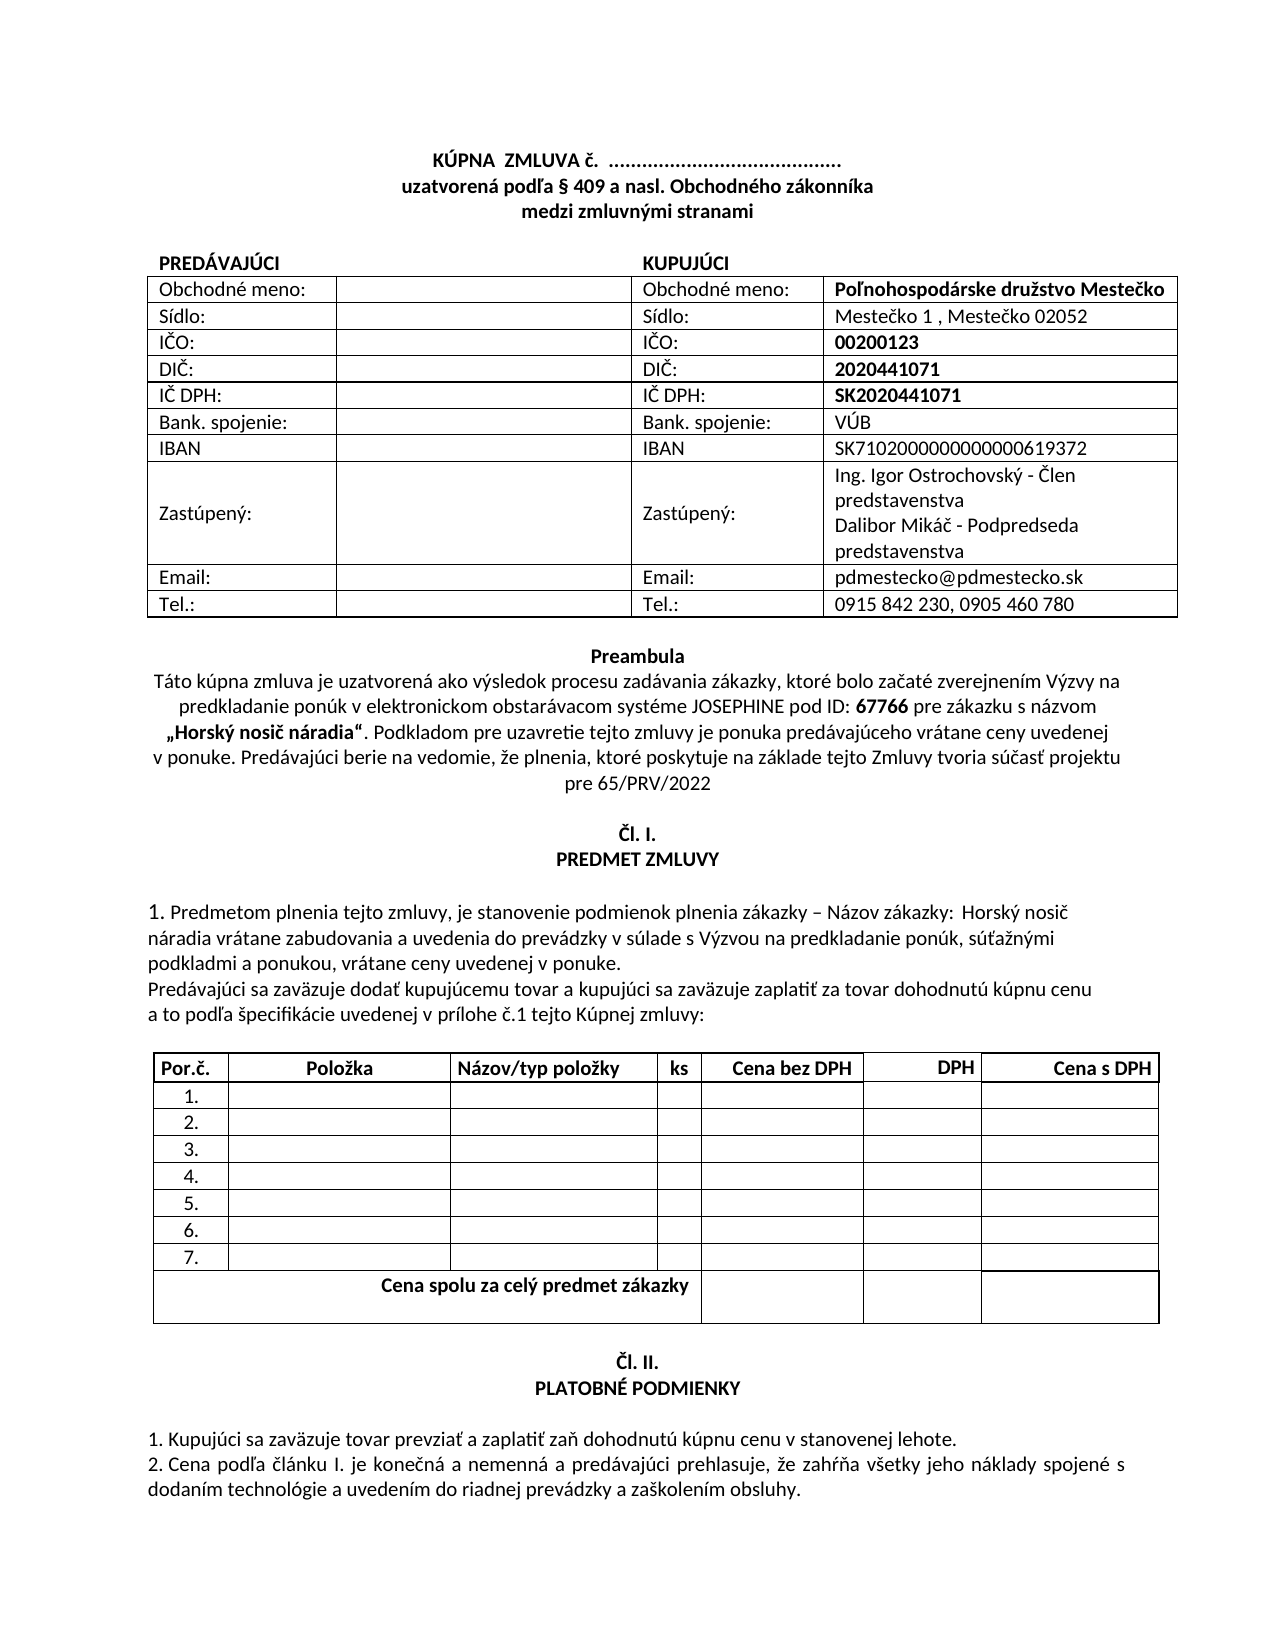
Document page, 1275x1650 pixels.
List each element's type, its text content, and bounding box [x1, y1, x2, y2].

table_cell [337, 383, 631, 408]
table_cell Mestečko 1 , Mestečko 02052 [824, 303, 1177, 328]
table_cell Email: [632, 565, 823, 590]
table_cell [982, 1163, 1158, 1189]
text KÚPNA ZMLUVA č. .......................................... [148, 148, 1127, 173]
table_cell [702, 1217, 863, 1243]
table_header Por.č. [155, 1054, 228, 1081]
table_header [823, 249, 1178, 276]
table_cell [702, 1083, 863, 1108]
table_cell [702, 1244, 863, 1270]
table_cell [451, 1109, 657, 1135]
text medzi zmluvnými stranami [148, 198, 1127, 224]
table_cell SK7102000000000000619372 [824, 435, 1177, 461]
table_cell DIČ: [148, 356, 336, 381]
table_cell SK2020441071 [824, 383, 1177, 408]
table_cell [337, 591, 631, 616]
table_cell Bank. spojenie: [148, 409, 336, 434]
text Čl. I. [148, 821, 1127, 846]
table_header KUPUJÚCI [631, 249, 823, 276]
table_cell [451, 1244, 657, 1270]
table_cell [229, 1163, 450, 1189]
table_cell 4. [154, 1163, 228, 1189]
table_cell [451, 1190, 657, 1216]
table_cell [864, 1136, 981, 1162]
table_cell Zastúpený: [148, 462, 336, 563]
list Kupujúci sa zaväzuje tovar prevziať a zaplatiť zaň dohodnutú kúpnu cenu v stanovenej lehote. [148, 1426, 1127, 1451]
table_header ks [658, 1054, 701, 1081]
text PREDMET ZMLUVY [148, 846, 1127, 872]
table_cell Tel.: [148, 591, 336, 616]
table_cell [337, 356, 631, 381]
table_cell Zastúpený: [632, 462, 823, 563]
table_cell [451, 1217, 657, 1243]
table_cell [451, 1163, 657, 1189]
table_cell [864, 1190, 981, 1216]
table_cell [982, 1190, 1158, 1216]
list Predmetom plnenia tejto zmluvy, je stanovenie podmienok plnenia zákazky – Názov zákazky: Horský nosič náradia vrátane zabudovania a uvedenia do prevádzky v súlade s Výzvou na predkladanie ponúk, súťažnými podkladmi a ponukou, vrátane ceny uvedenej v ponuke. [148, 897, 1127, 976]
table_cell 0915 842 230, 0905 460 780 [824, 591, 1177, 616]
table_cell [451, 1083, 657, 1108]
table_cell [982, 1244, 1158, 1270]
table_cell [702, 1271, 863, 1323]
table_cell IČ DPH: [148, 383, 336, 408]
text Čl. II. [148, 1349, 1127, 1375]
table_cell [229, 1136, 450, 1162]
table_cell [229, 1190, 450, 1216]
table_cell 00200123 [824, 330, 1177, 355]
table_cell Tel.: [632, 591, 823, 616]
table_cell [229, 1109, 450, 1135]
table_cell [658, 1163, 701, 1189]
table_cell [864, 1109, 981, 1135]
table_cell [337, 330, 631, 355]
table_cell Ing. Igor Ostrochovský - Člen predstavenstva Dalibor Mikáč - Podpredseda predstavenstva [824, 462, 1177, 563]
table_cell [658, 1083, 701, 1108]
table_cell 1. [154, 1083, 228, 1108]
table_cell [658, 1190, 701, 1216]
table_cell [982, 1136, 1158, 1162]
table_cell 7. [154, 1244, 228, 1270]
list Cena podľa článku I. je konečná a nemenná a predávajúci prehlasuje, že zahŕňa všetky jeho náklady spojené s dodaním technológie a uvedením do riadnej prevádzky a zaškolením obsluhy. [148, 1451, 1127, 1502]
table_cell Obchodné meno: [148, 277, 336, 302]
table_cell DIČ: [632, 356, 823, 381]
table_cell Poľnohospodárske družstvo Mestečko [824, 277, 1177, 302]
table_cell [982, 1272, 1158, 1323]
text uzatvorená podľa § 409 a nasl. Obchodného zákonníka [148, 173, 1127, 198]
table_cell Email: [148, 565, 336, 590]
table_cell [982, 1217, 1158, 1243]
table_cell [864, 1271, 981, 1323]
table_cell [864, 1163, 981, 1189]
table_cell Obchodné meno: [632, 277, 823, 302]
table_cell [864, 1244, 981, 1270]
table_cell VÚB [824, 409, 1177, 434]
table_header DPH [864, 1053, 981, 1081]
table_cell 5. [154, 1190, 228, 1216]
table_cell 3. [154, 1136, 228, 1162]
table_cell Sídlo: [148, 303, 336, 328]
table_header [336, 249, 631, 276]
table_header Cena bez DPH [702, 1054, 863, 1081]
table_cell IČ DPH: [632, 383, 823, 408]
table_cell [337, 565, 631, 590]
text Táto kúpna zmluva je uzatvorená ako výsledok procesu zadávania zákazky, ktoré bolo začaté zverejnením Výzvy na predkladanie ponúk v elektronickom obstarávacom systéme JOSEPHINE pod ID: 67766 pre zákazku s názvom „Horský nosič náradia“. Podkladom pre uzavretie tejto zmluvy je ponuka predávajúceho vrátane ceny uvedenej v ponuke. Predávajúci berie na vedomie, že plnenia, ktoré poskytuje na základe tejto Zmluvy tvoria súčasť projektu pre 65/PRV/2022 [148, 668, 1127, 795]
table_cell [702, 1109, 863, 1135]
table_cell [229, 1083, 450, 1108]
table_cell [658, 1217, 701, 1243]
table_cell [337, 409, 631, 434]
table_cell [658, 1136, 701, 1162]
table_cell Sídlo: [632, 303, 823, 328]
table_cell 2020441071 [824, 356, 1177, 381]
table_cell [864, 1217, 981, 1243]
table_cell [702, 1163, 863, 1189]
table_cell [451, 1136, 657, 1162]
table_cell IBAN [632, 435, 823, 461]
table_cell [229, 1217, 450, 1243]
table_cell [982, 1109, 1158, 1135]
table_cell [337, 462, 631, 563]
table_cell 6. [154, 1217, 228, 1243]
table_header Položka [229, 1054, 450, 1081]
table_cell [702, 1190, 863, 1216]
table_cell 2. [154, 1109, 228, 1135]
table_cell [864, 1082, 981, 1108]
table_header Cena s DPH [982, 1054, 1158, 1081]
table_cell [658, 1109, 701, 1135]
table_cell [337, 277, 631, 302]
text Preambula [148, 643, 1127, 668]
text PLATOBNÉ PODMIENKY [148, 1375, 1127, 1400]
table_cell IČO: [632, 330, 823, 355]
table_cell [229, 1244, 450, 1270]
text Predávajúci sa zaväzuje dodať kupujúcemu tovar a kupujúci sa zaväzuje zaplatiť za tovar dohodnutú kúpnu cenu a to podľa špecifikácie uvedenej v prílohe č.1 tejto Kúpnej zmluvy: [148, 976, 1127, 1027]
table_cell Bank. spojenie: [632, 409, 823, 434]
table_cell Cena spolu za celý predmet zákazky [154, 1271, 701, 1323]
table_cell [982, 1083, 1158, 1108]
table_header Názov/typ položky [451, 1054, 657, 1081]
table_cell IBAN [148, 435, 336, 461]
table_cell [337, 303, 631, 328]
table_header PREDÁVAJÚCI [148, 249, 336, 276]
table_cell IČO: [148, 330, 336, 355]
table_cell pdmestecko@pdmestecko.sk [824, 565, 1177, 590]
table_cell [337, 435, 631, 461]
table_cell [658, 1244, 701, 1270]
table_cell [702, 1136, 863, 1162]
